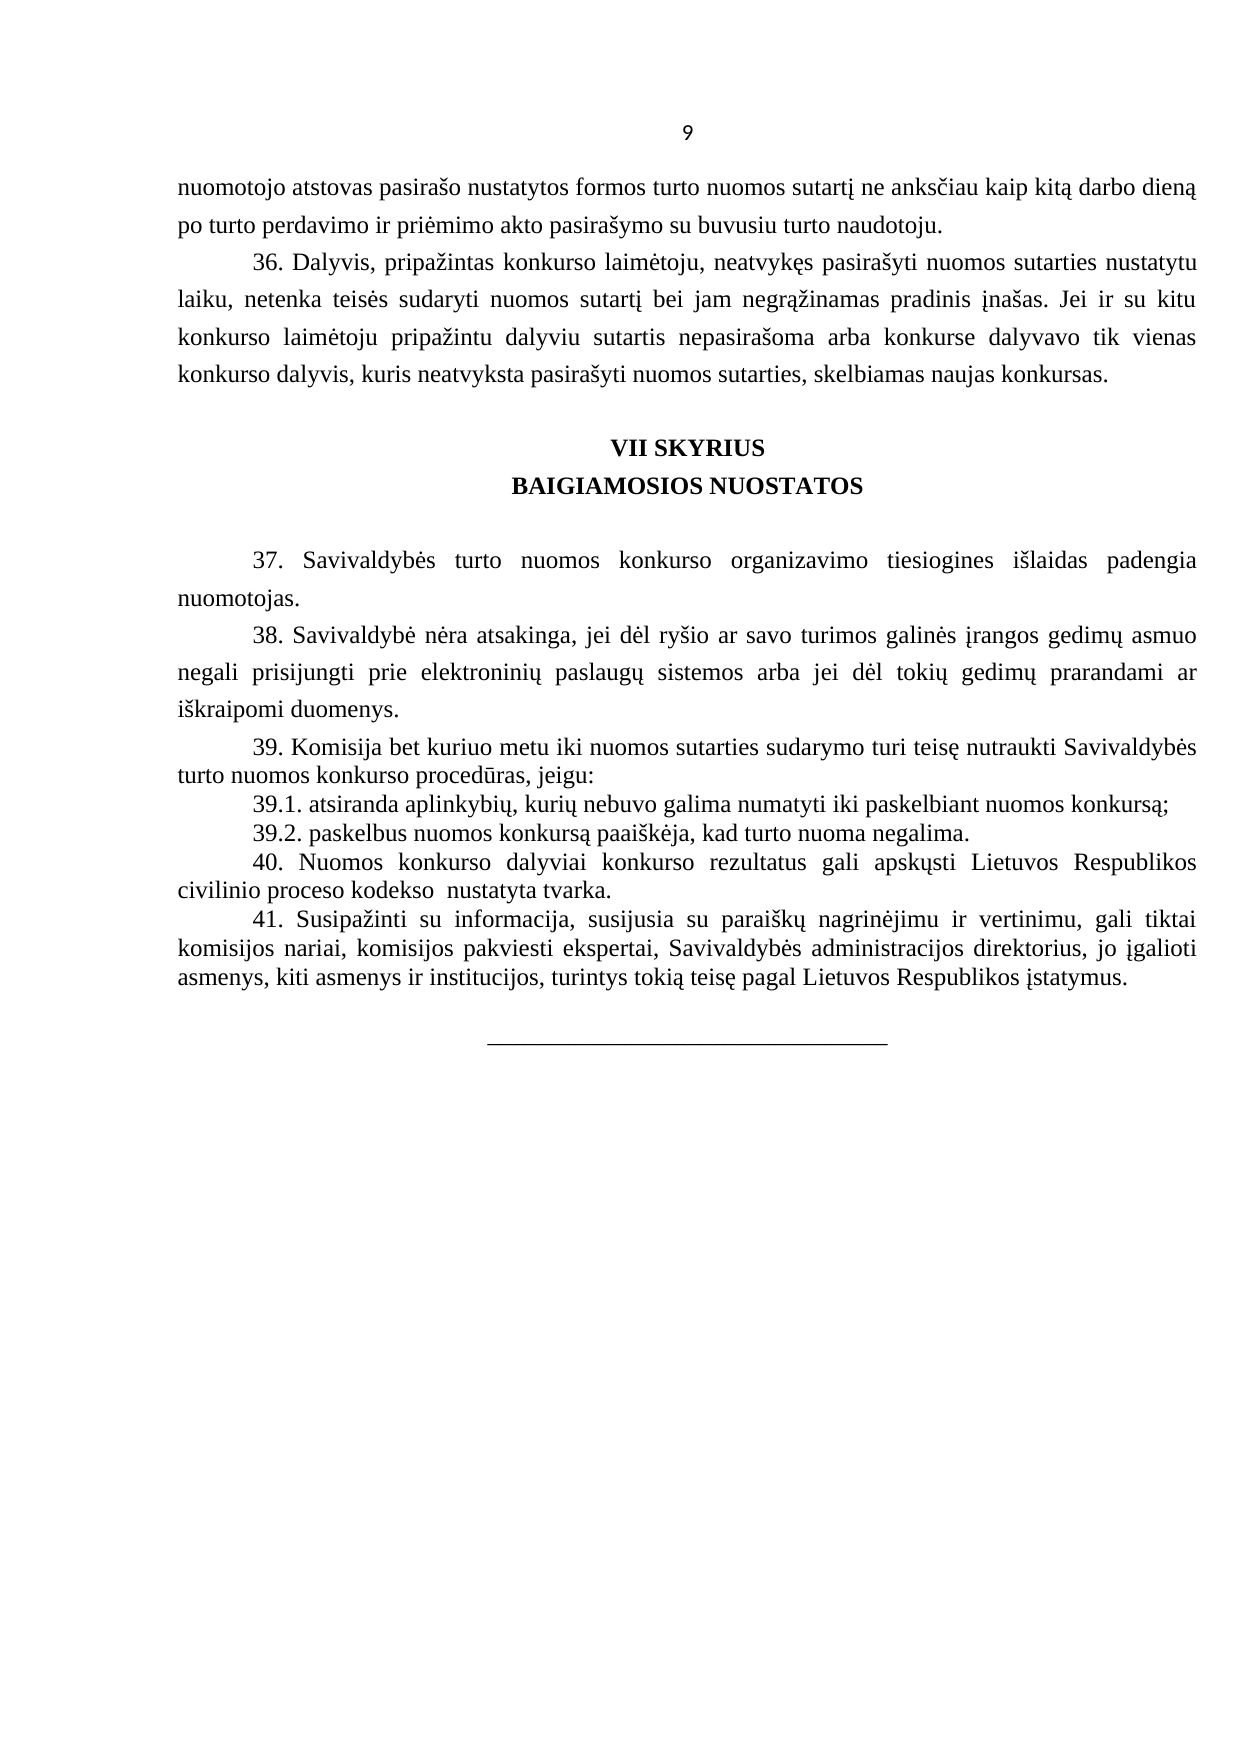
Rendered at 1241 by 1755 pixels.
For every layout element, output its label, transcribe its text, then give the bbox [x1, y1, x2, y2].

text BAIGIAMOSIOS NUOSTATOS [177, 471, 1198, 499]
text nuomotojo atstovas pasirašo nustatytos formos turto nuomos sutartį ne anksčiau kaip kitą darbo dieną po turto perdavimo ir priėmimo akto pasirašymo su buvusiu turto naudotoju. [177, 172, 1198, 238]
text 39.1. atsiranda aplinkybių, kurių nebuvo galima numatyti iki paskelbiant nuomos konkursą; [177, 789, 1198, 818]
text 40. Nuomos konkurso dalyviai konkurso rezultatus gali apskųsti Lietuvos Respublikos civilinio proceso kodekso nustatyta tvarka. [177, 847, 1198, 904]
text 36. Dalyvis, pripažintas konkurso laimėtoju, neatvykęs pasirašyti nuomos sutarties nustatytu laiku, netenka teisės sudaryti nuomos sutartį bei jam negrąžinamas pradinis įnašas. Jei ir su kitu konkurso laimėtoju pripažintu dalyviu sutartis nepasirašoma arba konkurse dalyvavo tik vienas konkurso dalyvis, kuris neatvyksta pasirašyti nuomos sutarties, skelbiamas naujas konkursas. [177, 247, 1198, 388]
text 39.2. paskelbus nuomos konkursą paaiškėja, kad turto nuoma negalima. [177, 818, 1198, 847]
text VII SKYRIUS [177, 433, 1198, 462]
text 39. Komisija bet kuriuo metu iki nuomos sutarties sudarymo turi teisę nutraukti Savivaldybės turto nuomos konkurso procedūras, jeigu: [177, 732, 1198, 789]
text 41. Susipažinti su informacija, susijusia su paraiškų nagrinėjimu ir vertinimu, gali tiktai komisijos nariai, komisijos pakviesti ekspertai, Savivaldybės administracijos direktorius, jo įgalioti asmenys, kiti asmenys ir institucijos, turintys tokią teisę pagal Lietuvos Respublikos įstatymus. [177, 904, 1198, 991]
text ________________________________ [177, 1019, 1198, 1048]
text 38. Savivaldybė nėra atsakinga, jei dėl ryšio ar savo turimos galinės įrangos gedimų asmuo negali prisijungti prie elektroninių paslaugų sistemos arba jei dėl tokių gedimų prarandami ar iškraipomi duomenys. [177, 620, 1198, 723]
text 37. Savivaldybės turto nuomos konkurso organizavimo tiesiogines išlaidas padengia nuomotojas. [177, 545, 1198, 611]
